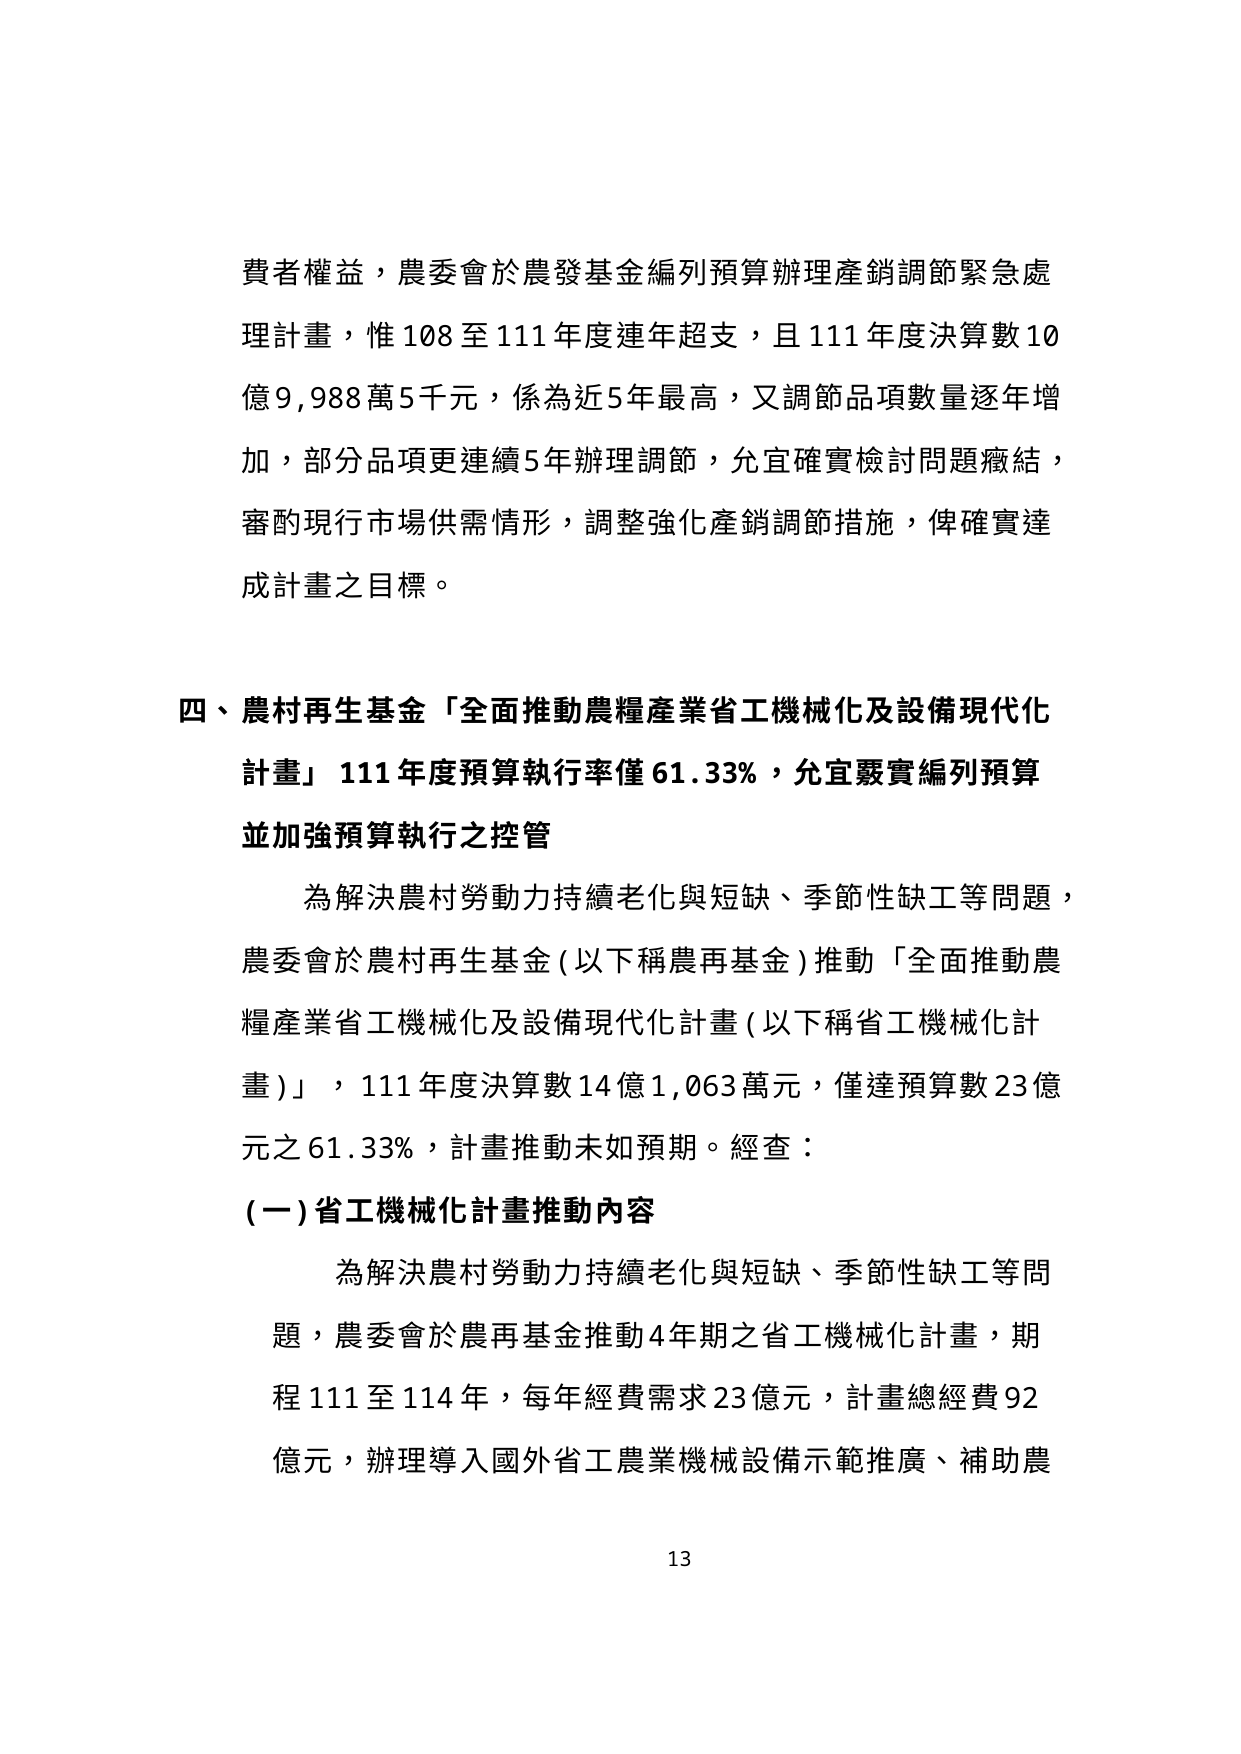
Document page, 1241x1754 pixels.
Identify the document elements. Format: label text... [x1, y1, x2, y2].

text (一)省工機械化計畫推動內容 [236, 1167, 1063, 1229]
text 四、農村再生基金「全面推動農糧產業省工機械化及設備現代化計畫」111年度預算執行率僅61.33%，允宜覈實編列預算並加強預算執行之控管 [177, 667, 1063, 854]
text 為解決農村勞動力持續老化與短缺、季節性缺工等問題，農委會於農村再生基金(以下稱農再基金)推動「全面推動農糧產業省工機械化及設備現代化計畫(以下稱省工機械化計畫)」，111年度決算數14億1,063萬元，僅達預算數23億元之61.33%，計畫推動未如預期。經查： [236, 854, 1063, 1167]
text 為解決農村勞動力持續老化與短缺、季節性缺工等問題，農委會於農再基金推動4年期之省工機械化計畫，期程111至114年，每年經費需求23億元，計畫總經費92億元，辦理導入國外省工農業機械設備示範推廣、補助農民購置新研發農機與農耕所需小型農機、輔導農民及產業團體購置曳引機及聯合收穫機等產業共通適用之大型農機、補助農會新(擴)設或更新乾燥機、低溫暫存筒、稻穀燃燒爐及濕穀集運設備、辦理農機研討會、行銷及展覽、示範觀摩會活動等，並於全國分區設置農機訓練中心，辦理農業機械操作保養訓練與技術課程、開發農機管理資訊系統，建立完整農機基礎資料庫；預期農民該期間購置農耕所需農機具累計將達22.7萬台，提升整體機械化程度8%，節省農民勞力成本，省工效益達80萬工作人天，提升農業競爭力與調適能力。 [266, 1229, 1063, 1479]
text 綜上，為紓緩農產品產銷失衡問題，保障農民收益與消費者權益，農委會於農發基金編列預算辦理產銷調節緊急處理計畫，惟108至111年度連年超支，且111年度決算數10億9,988萬5千元，係為近5年最高，又調節品項數量逐年增加，部分品項更連續5年辦理調節，允宜確實檢討問題癥結，審酌現行市場供需情形，調整強化產銷調節措施，俾確實達成計畫之目標。 [236, 229, 1063, 604]
